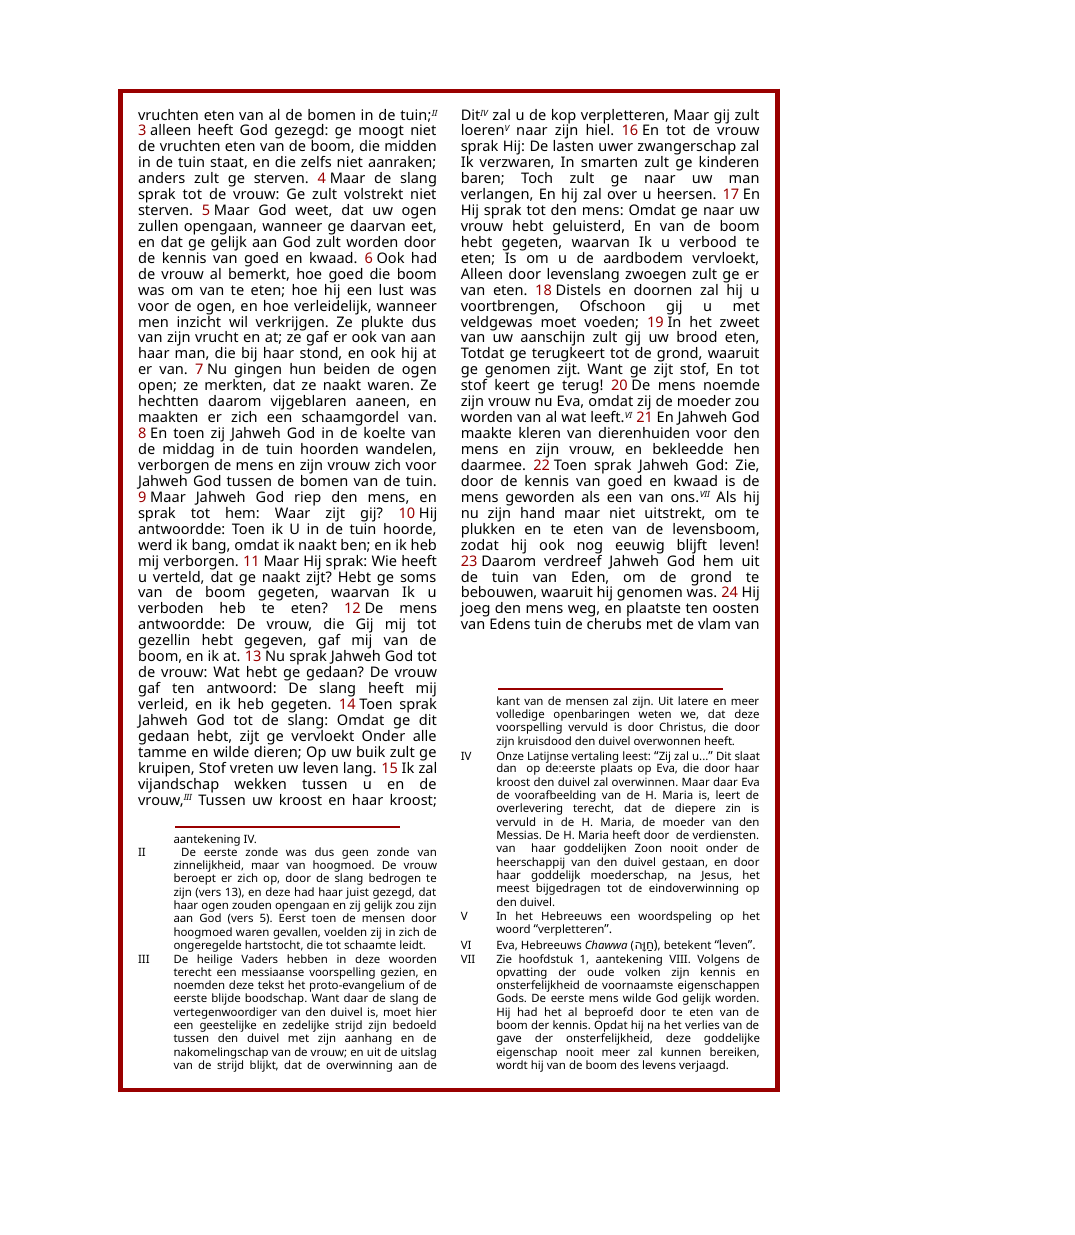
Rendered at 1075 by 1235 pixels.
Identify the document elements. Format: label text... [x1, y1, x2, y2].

text In het Hebreeuws een woordspeling op het woord “verpletteren”. [461, 909, 760, 937]
text De slang was het sluwste van alle dieren in het wild, die Jahweh God had gemaakt. Ze sprak tot de vrouw: Heeft God u dan werkelijk verboden, van de bomen in de tuin te eten? 2 De vrouw gaf de slang ten antwoord: We mogen de vruchten eten van al de bomen in de tuin; 3 alleen heeft God gezegd: ge moogt niet de vruchten eten van de boom, die midden in de tuin staat, en die zelfs niet aanraken; anders zult ge sterven. 4 Maar de slang sprak tot de vrouw: Ge zult volstrekt niet sterven. 5 Maar God weet, dat uw ogen zullen opengaan, wanneer ge daarvan eet, en dat ge gelijk aan God zult worden door de kennis van goed en kwaad. 6 Ook had de vrouw al bemerkt, hoe goed die boom was om van te eten; hoe hij een lust was voor de ogen, en hoe verleidelijk, wanneer men inzicht wil verkrijgen. Ze plukte dus van zijn vrucht en at; ze gaf er ook van aan haar man, die bij haar stond, en ook hij at er van. 7 Nu gingen hun beiden de ogen open; ze merkten, dat ze naakt waren. Ze hechtten daarom vijgeblaren aaneen, en maakten er zich een schaamgordel van. 8 En toen zij Jahweh God in de koelte van de middag in de tuin hoorden wandelen, verborgen de mens en zijn vrouw zich voor Jahweh God tussen de bomen van de tuin. 9 Maar Jahweh God riep den mens, en sprak tot hem: Waar zijt gij? 10 Hij antwoordde: Toen ik U in de tuin hoorde, werd ik bang, omdat ik naakt ben; en ik heb mij verborgen. 11 Maar Hij sprak: Wie heeft u verteld, dat ge naakt zijt? Hebt ge soms van de boom gegeten, waarvan Ik u verboden heb te eten? 12 De mens antwoordde: De vrouw, die Gij mij tot gezellin hebt gegeven, gaf mij van de boom, en ik at. 13 Nu sprak Jahweh God tot de vrouw: Wat hebt ge gedaan? De vrouw gaf ten antwoord: De slang heeft mij verleid, en ik heb gegeten. 14 Toen sprak Jahweh God tot de slang: Omdat ge dit gedaan hebt, zijt ge vervloekt Onder alle tamme en wilde dieren; Op uw buik zult ge kruipen, Stof vreten uw leven lang. 15 Ik zal vijandschap wekken tussen u en de vrouw, Tussen uw kroost en haar kroost; Dit zal u de kop verpletteren, Maar gij zult loeren naar zijn hiel. 16 En tot de vrouw sprak Hij: De lasten uwer zwangerschap zal Ik verzwaren, In smarten zult ge kinderen baren; Toch zult ge naar uw man verlangen, En hij zal over u heersen. 17 En Hij sprak tot den mens: Omdat ge naar uw vrouw hebt geluisterd, En van de boom hebt gegeten, waarvan Ik u verbood te eten; Is om u de aardbodem vervloekt, Alleen door levenslang zwoegen zult ge er van eten. 18 Distels en doornen zal hij u voortbrengen, Ofschoon gij u met veldgewas moet voeden; 19 In het zweet van uw aanschijn zult gij uw brood eten, Totdat ge terugkeert tot de grond, waaruit ge genomen zijt. Want ge zijt stof, En tot stof keert ge terug! 20 De mens noemde zijn vrouw nu Eva, omdat zij de moeder zou worden van al wat leeft. 21 En Jahweh God maakte kleren van dierenhuiden voor den mens en zijn vrouw, en bekleedde hen daarmee. 22 Toen sprak Jahweh God: Zie, door de kennis van goed en kwaad is de mens geworden als een van ons. Als hij nu zijn hand maar niet uitstrekt, om te plukken en te eten van de levensboom, zodat hij ook nog eeuwig blijft leven! 23 Daarom verdreef Jahweh God hem uit de tuin van Eden, om de grond te bebouwen, waaruit hij genomen was. 24 Hij joeg den mens weg, en plaatste ten oosten van Edens tuin de cherubs met de vlam van het bliksemende zwaard, om de weg naar de levensboom te bewaken. [461, 108, 760, 650]
text De slang was het sluwste van alle dieren in het wild, die Jahweh God had gemaakt. Ze sprak tot de vrouw: Heeft God u dan werkelijk verboden, van de bomen in de tuin te eten? 2 De vrouw gaf de slang ten antwoord: We mogen de vruchten eten van al de bomen in de tuin; 3 alleen heeft God gezegd: ge moogt niet de vruchten eten van de boom, die midden in de tuin staat, en die zelfs niet aanraken; anders zult ge sterven. 4 Maar de slang sprak tot de vrouw: Ge zult volstrekt niet sterven. 5 Maar God weet, dat uw ogen zullen opengaan, wanneer ge daarvan eet, en dat ge gelijk aan God zult worden door de kennis van goed en kwaad. 6 Ook had de vrouw al bemerkt, hoe goed die boom was om van te eten; hoe hij een lust was voor de ogen, en hoe verleidelijk, wanneer men inzicht wil verkrijgen. Ze plukte dus van zijn vrucht en at; ze gaf er ook van aan haar man, die bij haar stond, en ook hij at er van. 7 Nu gingen hun beiden de ogen open; ze merkten, dat ze naakt waren. Ze hechtten daarom vijgeblaren aaneen, en maakten er zich een schaamgordel van. 8 En toen zij Jahweh God in de koelte van de middag in de tuin hoorden wandelen, verborgen de mens en zijn vrouw zich voor Jahweh God tussen de bomen van de tuin. 9 Maar Jahweh God riep den mens, en sprak tot hem: Waar zijt gij? 10 Hij antwoordde: Toen ik U in de tuin hoorde, werd ik bang, omdat ik naakt ben; en ik heb mij verborgen. 11 Maar Hij sprak: Wie heeft u verteld, dat ge naakt zijt? Hebt ge soms van de boom gegeten, waarvan Ik u verboden heb te eten? 12 De mens antwoordde: De vrouw, die Gij mij tot gezellin hebt gegeven, gaf mij van de boom, en ik at. 13 Nu sprak Jahweh God tot de vrouw: Wat hebt ge gedaan? De vrouw gaf ten antwoord: De slang heeft mij verleid, en ik heb gegeten. 14 Toen sprak Jahweh God tot de slang: Omdat ge dit gedaan hebt, zijt ge vervloekt Onder alle tamme en wilde dieren; Op uw buik zult ge kruipen, Stof vreten uw leven lang. 15 Ik zal vijandschap wekken tussen u en de vrouw, Tussen uw kroost en haar kroost; Dit zal u de kop verpletteren, Maar gij zult loeren naar zijn hiel. 16 En tot de vrouw sprak Hij: De lasten uwer zwangerschap zal Ik verzwaren, In smarten zult ge kinderen baren; Toch zult ge naar uw man verlangen, En hij zal over u heersen. 17 En Hij sprak tot den mens: Omdat ge naar uw vrouw hebt geluisterd, En van de boom hebt gegeten, waarvan Ik u verbood te eten; Is om u de aardbodem vervloekt, Alleen door levenslang zwoegen zult ge er van eten. 18 Distels en doornen zal hij u voortbrengen, Ofschoon gij u met veldgewas moet voeden; 19 In het zweet van uw aanschijn zult gij uw brood eten, Totdat ge terugkeert tot de grond, waaruit ge genomen zijt. Want ge zijt stof, En tot stof keert ge terug! 20 De mens noemde zijn vrouw nu Eva, omdat zij de moeder zou worden van al wat leeft. 21 En Jahweh God maakte kleren van dierenhuiden voor den mens en zijn vrouw, en bekleedde hen daarmee. 22 Toen sprak Jahweh God: Zie, door de kennis van goed en kwaad is de mens geworden als een van ons. Als hij nu zijn hand maar niet uitstrekt, om te plukken en te eten van de levensboom, zodat hij ook nog eeuwig blijft leven! 23 Daarom verdreef Jahweh God hem uit de tuin van Eden, om de grond te bebouwen, waaruit hij genomen was. 24 Hij joeg den mens weg, en plaatste ten oosten van Edens tuin de cherubs met de vlam van het bliksemende zwaard, om de weg naar de levensboom te bewaken. [138, 108, 437, 809]
text kant van de mensen zal zijn. Uit latere en meer volledige openbaringen weten we, dat deze voorspelling vervuld is door Christus, die door zijn kruisdood den duivel overwonnen heeft. [461, 695, 760, 748]
text aantekening IV. [138, 833, 437, 846]
text Zie hoofdstuk 1, aantekening VIII. Volgens de opvatting der oude volken zijn kennis en onsterfelijkheid de voornaamste eigenschappen Gods. De eerste mens wilde God gelijk worden. Hij had het al beproefd door te eten van de boom der kennis. Opdat hij na het verlies van de gave der onsterfelijkheid, deze goddelijke eigenschap nooit meer zal kunnen bereiken, wordt hij van de boom des levens verjaagd. [461, 953, 760, 1073]
text Eva, Hebreeuws Chawwa (חַוָּה), betekent “leven”. [461, 937, 760, 953]
text De eerste zonde was dus geen zonde van zinnelijkheid, maar van hoogmoed. De vrouw beroept er zich op, door de slang bedrogen te zijn (vers 13), en deze had haar juist gezegd, dat haar ogen zouden opengaan en zij gelijk zou zijn aan God (vers 5). Eerst toen de mensen door hoogmoed waren gevallen, voelden zij in zich de ongeregelde hartstocht, die tot schaamte leidt. [138, 846, 437, 953]
text De heilige Vaders hebben in deze woorden terecht een messiaanse voorspelling gezien, en noemden deze tekst het proto-evangelium of de eerste blijde boodschap. Want daar de slang de vertegenwoordiger van den duivel is, moet hier een geestelijke en zedelijke strijd zijn bedoeld tussen den duivel met zijn aanhang en de nakomelingschap van de vrouw; en uit de uitslag van de strijd blijkt, dat de overwinning aan de [138, 953, 437, 1073]
text Onze Latijnse vertaling leest: “Zij zal u...” Dit slaat dan op de:eerste plaats op Eva, die door haar kroost den duivel zal overwinnen. Maar daar Eva de voorafbeelding van de H. Maria is, leert de overlevering terecht, dat de diepere zin is vervuld in de H. Maria, de moeder van den Messias. De H. Maria heeft door de verdiensten. van haar goddelijken Zoon nooit onder de heerschappij van den duivel gestaan, en door haar goddelijk moederschap, na Jesus, het meest bijgedragen tot de eindoverwinning op den duivel. [461, 748, 760, 909]
